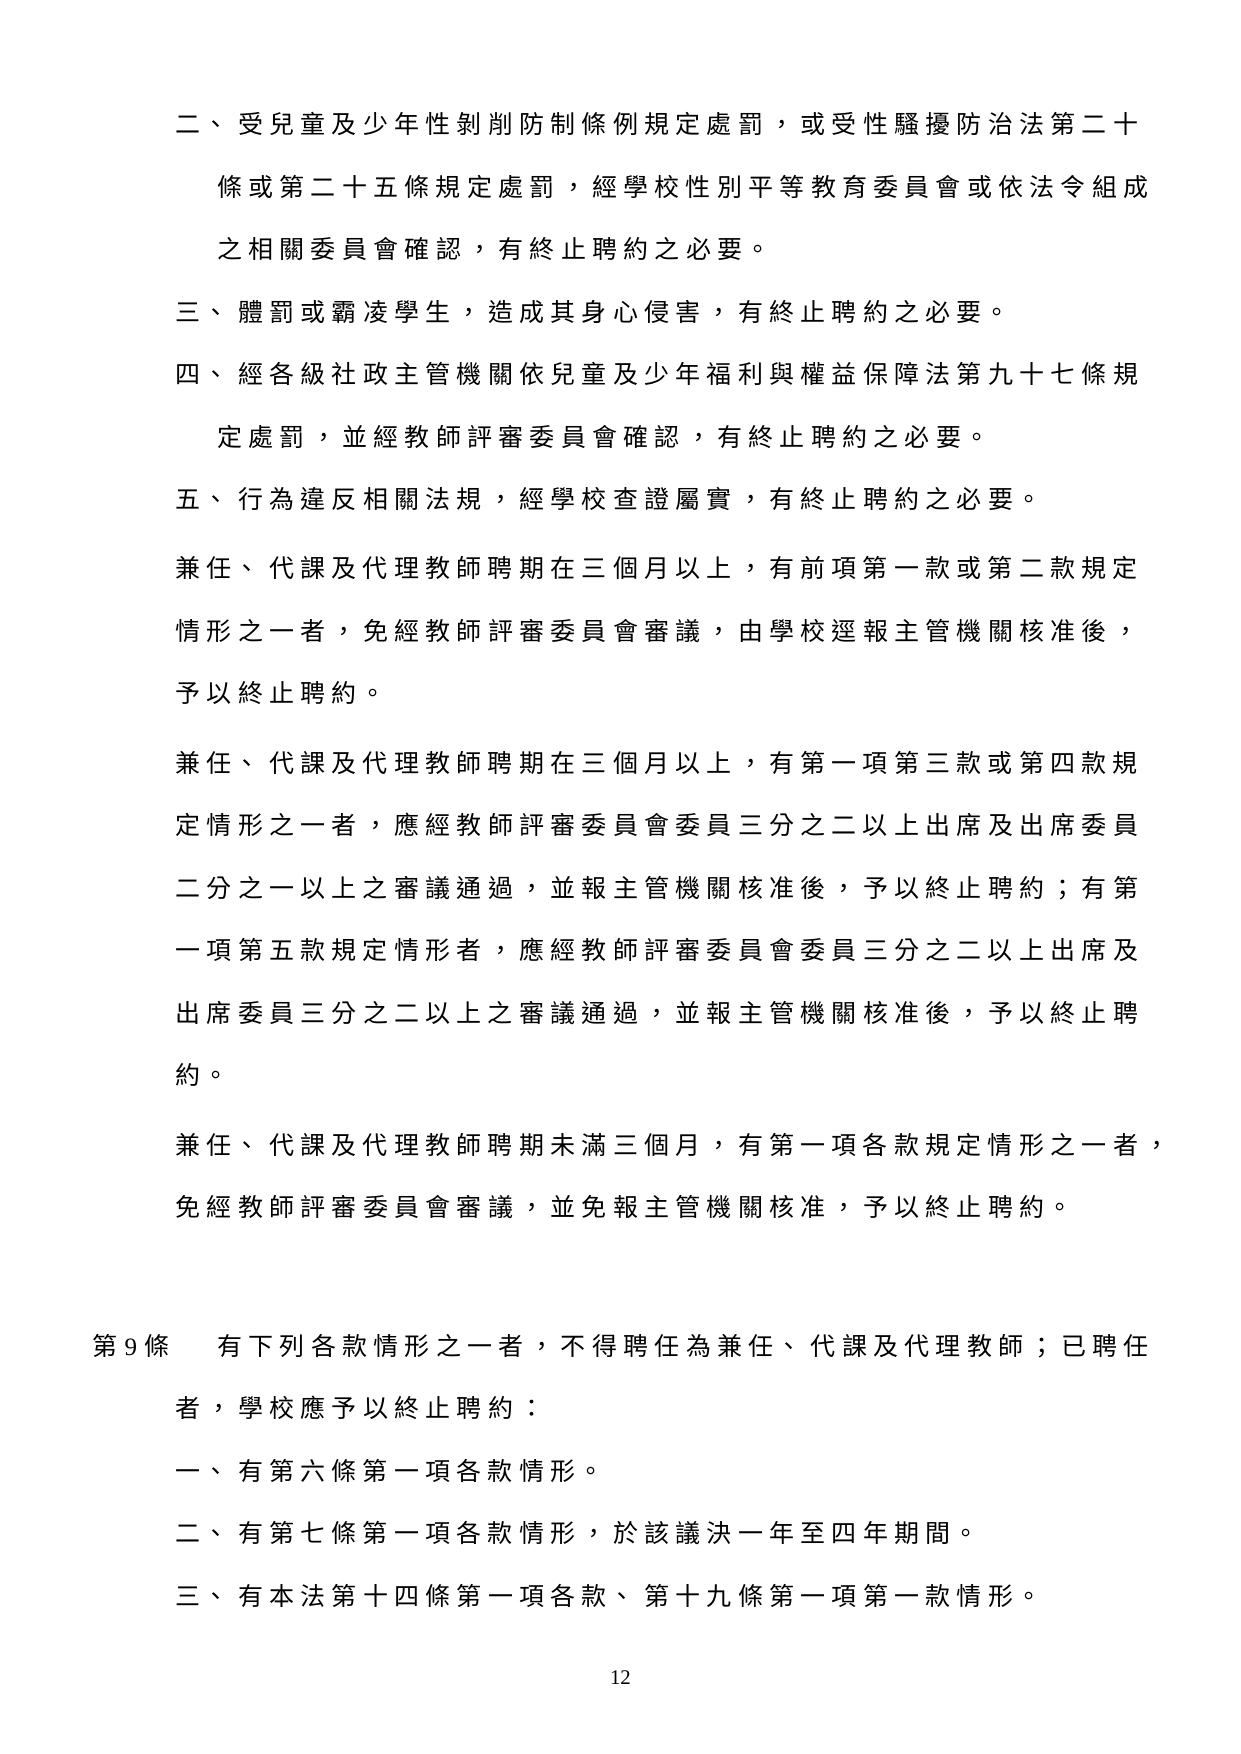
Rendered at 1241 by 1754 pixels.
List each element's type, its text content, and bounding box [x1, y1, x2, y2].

text 五、行為違反相關法規，經學校查證屬實，有終止聘約之必要。 [163, 456, 1151, 518]
text 一、有第六條第一項各款情形。 [163, 1428, 1151, 1490]
text 兼任、代課及代理教師聘期在三個月以上，有前項第一款或第二款規定情形之一者，免經教師評審委員會審議，由學校逕報主管機關核准後，予以終止聘約。 [163, 525, 1151, 713]
text 二、有第七條第一項各款情形，於該議決一年至四年期間。 [163, 1490, 1151, 1553]
text 兼任、代課及代理教師聘期未滿三個月，有第一項各款規定情形之一者，免經教師評審委員會審議，並免報主管機關核准，予以終止聘約。 [163, 1102, 1151, 1227]
text 四、經各級社政主管機關依兒童及少年福利與權益保障法第九十七條規定處罰，並經教師評審委員會確認，有終止聘約之必要。 [163, 331, 1151, 456]
text 三、體罰或霸凌學生，造成其身心侵害，有終止聘約之必要。 [163, 268, 1151, 331]
text 第9條 有下列各款情形之一者，不得聘任為兼任、代課及代理教師；已聘任者，學校應予以終止聘約： [89, 1303, 1151, 1428]
text 二、受兒童及少年性剝削防制條例規定處罰，或受性騷擾防治法第二十條或第二十五條規定處罰，經學校性別平等教育委員會或依法令組成之相關委員會確認，有終止聘約之必要。 [163, 81, 1151, 268]
text 三、有本法第十四條第一項各款、第十九條第一項第一款情形。 [163, 1553, 1151, 1615]
text 兼任、代課及代理教師聘期在三個月以上，有第一項第三款或第四款規定情形之一者，應經教師評審委員會委員三分之二以上出席及出席委員二分之一以上之審議通過，並報主管機關核准後，予以終止聘約；有第一項第五款規定情形者，應經教師評審委員會委員三分之二以上出席及出席委員三分之二以上之審議通過，並報主管機關核准後，予以終止聘約。 [163, 720, 1151, 1095]
